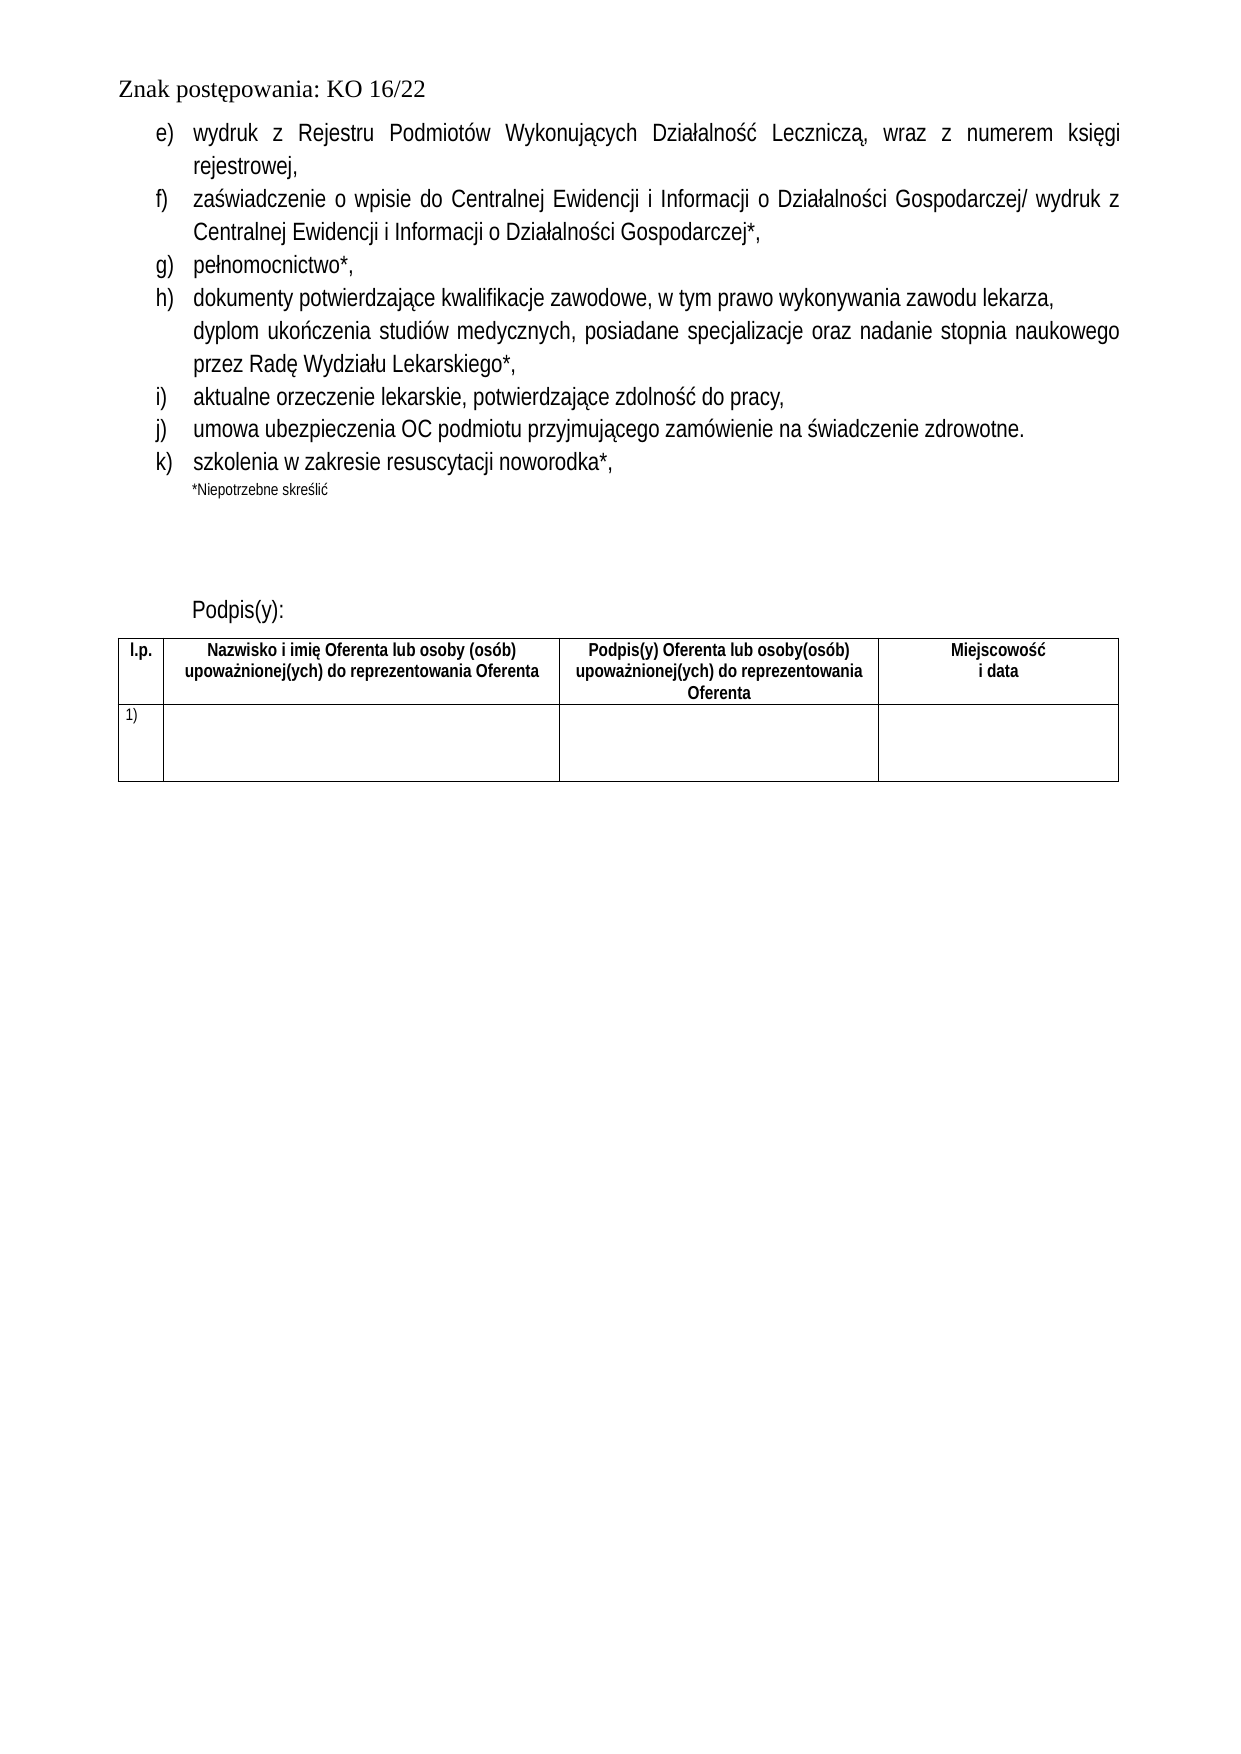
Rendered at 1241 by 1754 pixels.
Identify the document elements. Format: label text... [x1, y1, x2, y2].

table_cell [164, 705, 559, 781]
list dokumenty potwierdzające kwalifikacje zawodowe, w tym prawo wykonywania zawodu lekarza, [156, 283, 1122, 311]
text *Niepotrzebne skreślić [192, 480, 1122, 499]
list pełnomocnictwo*, [156, 250, 1122, 278]
list wydruk z Rejestru Podmiotów Wykonujących Działalność Leczniczą, wraz z numerem księgi rejestrowej, [156, 118, 1122, 180]
table_cell 1) [119, 705, 163, 781]
table_header Miejscowość i data [879, 639, 1118, 703]
list aktualne orzeczenie lekarskie, potwierdzające zdolność do pracy, [156, 381, 1122, 410]
list dyplom ukończenia studiów medycznych, posiadane specjalizacje oraz nadanie stopnia naukowego przez Radę Wydziału Lekarskiego*, [156, 316, 1122, 377]
list umowa ubezpieczenia OC podmiotu przyjmującego zamówienie na świadczenie zdrowotne. [156, 414, 1122, 443]
list szkolenia w zakresie resuscytacji noworodka*, [156, 447, 1122, 476]
table_header Podpis(y) Oferenta lub osoby(osób) upoważnionej(ych) do reprezentowania Oferenta [560, 639, 878, 703]
table_cell [560, 705, 878, 781]
table_header Nazwisko i imię Oferenta lub osoby (osób) upoważnionej(ych) do reprezentowania Oferenta [164, 639, 559, 703]
table_cell [879, 705, 1118, 781]
list zaświadczenie o wpisie do Centralnej Ewidencji i Informacji o Działalności Gospodarczej/ wydruk z Centralnej Ewidencji i Informacji o Działalności Gospodarczej*, [156, 184, 1122, 246]
table_header l.p. [119, 639, 163, 703]
text Podpis(y): [192, 595, 1122, 623]
